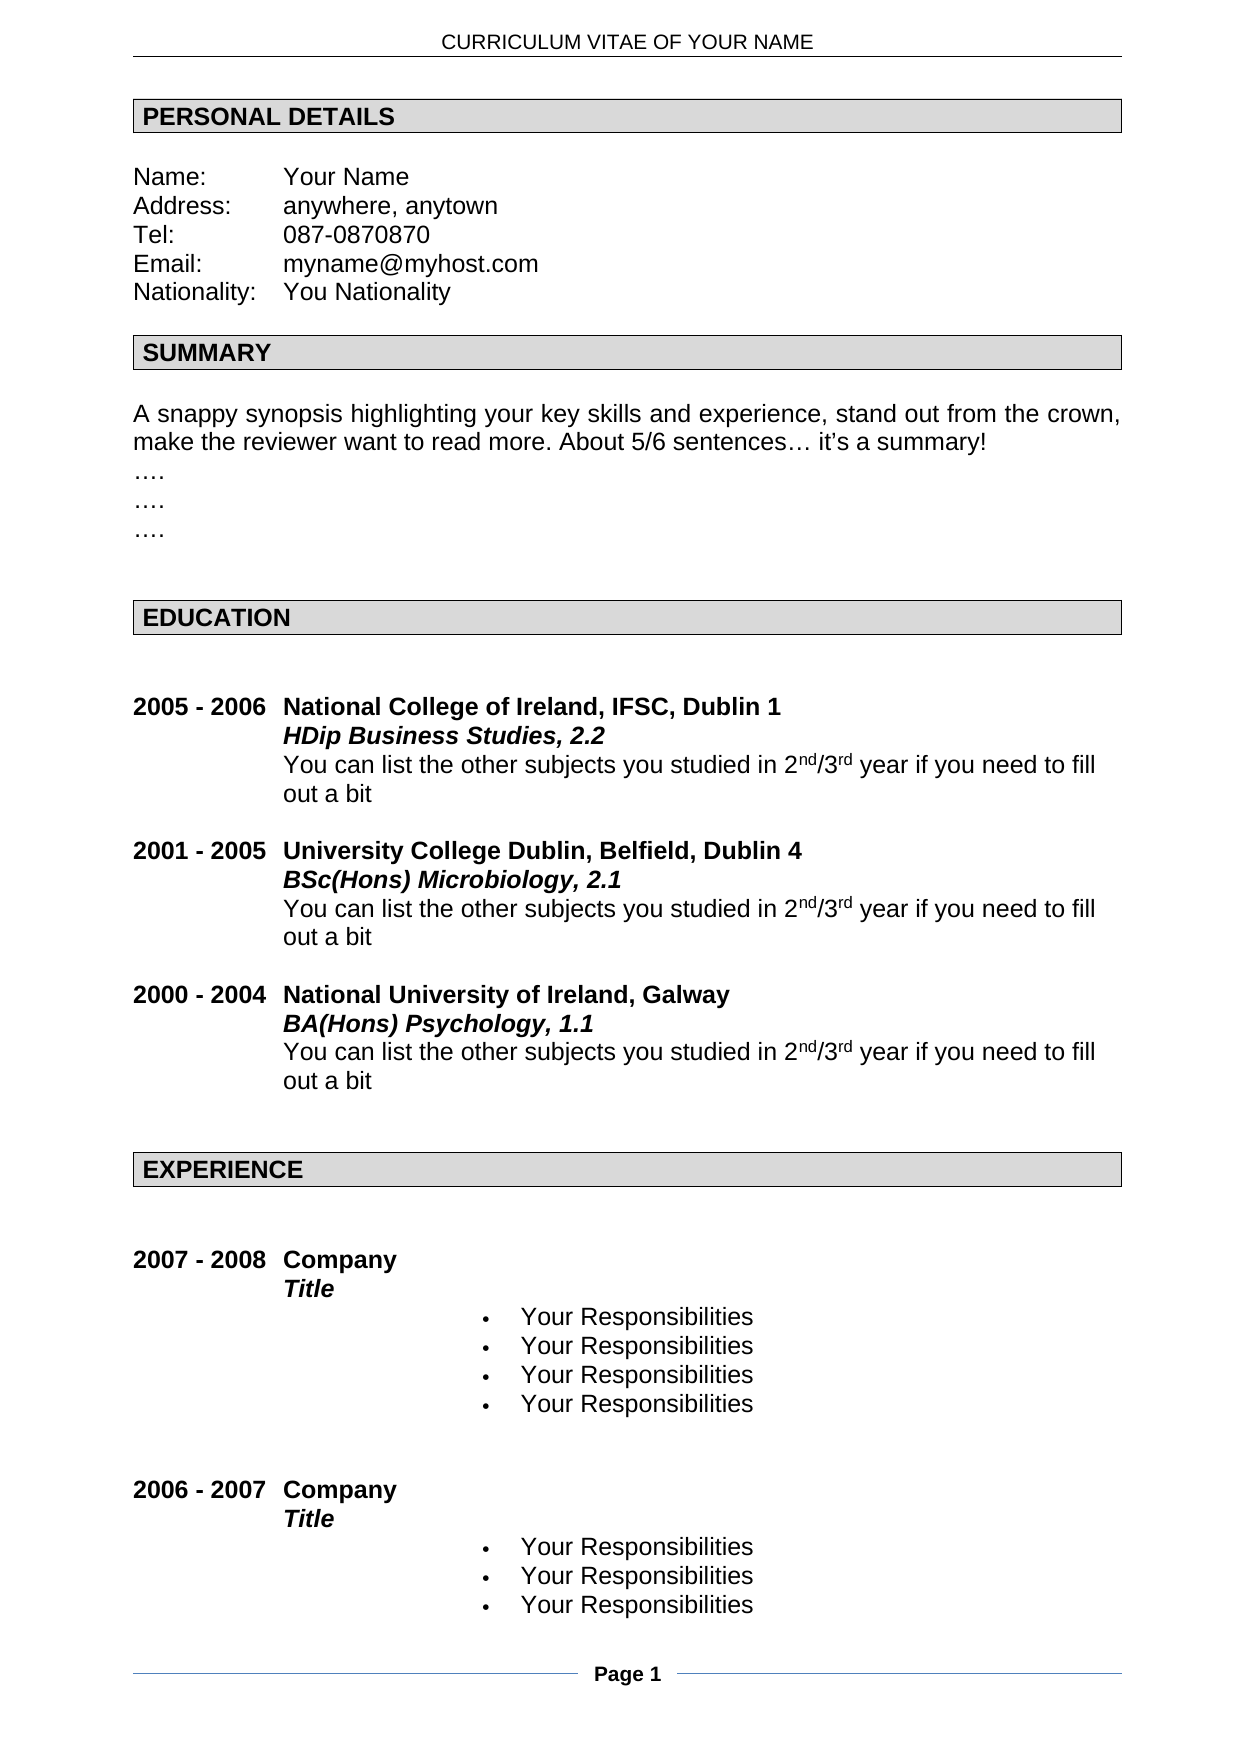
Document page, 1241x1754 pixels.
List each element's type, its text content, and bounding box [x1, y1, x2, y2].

text EXPERIENCE [134, 1153, 1121, 1186]
text HDip Business Studies, 2.2 [208, 721, 1122, 750]
text EDUCATION [134, 601, 1121, 634]
text …. [133, 485, 1122, 513]
text 2006 - 2007 Company [133, 1475, 1122, 1503]
text Address: anywhere, anytown [133, 191, 1122, 220]
text Email: myname@myhost.com [133, 248, 1122, 277]
text 2005 - 2006 National College of Ireland, IFSC, Dublin 1 [133, 692, 1122, 721]
text 2007 - 2008 Company [133, 1245, 1122, 1273]
text …. [133, 456, 1122, 485]
text You can list the other subjects you studied in 2nd/3rd year if you need to fill out a bit [283, 750, 1122, 807]
text A snappy synopsis highlighting your key skills and experience, stand out from the crown, make the reviewer want to read more. About 5/6 sentences… it’s a summary! [133, 398, 1122, 456]
text 2000 - 2004 National University of Ireland, Galway [133, 980, 1122, 1008]
text You can list the other subjects you studied in 2nd/3rd year if you need to fill out a bit [283, 893, 1122, 951]
list Your Responsibilities [483, 1331, 1122, 1360]
list Your Responsibilities [483, 1388, 1122, 1417]
list Your Responsibilities [483, 1360, 1122, 1388]
text You can list the other subjects you studied in 2nd/3rd year if you need to fill out a bit [283, 1037, 1122, 1095]
text SUMMARY [134, 336, 1121, 369]
list Your Responsibilities [483, 1590, 1122, 1618]
list Your Responsibilities [483, 1532, 1122, 1561]
text 2001 - 2005 University College Dublin, Belfield, Dublin 4 [133, 836, 1122, 865]
list Your Responsibilities [483, 1302, 1122, 1331]
list Your Responsibilities [483, 1561, 1122, 1590]
text Name: Your Name [133, 162, 1122, 191]
text Tel: 087-0870870 [133, 220, 1122, 248]
text PERSONAL DETAILS [134, 100, 1121, 132]
text …. [133, 513, 1122, 542]
text BA(Hons) Psychology, 1.1 [208, 1008, 1122, 1037]
text BSc(Hons) Microbiology, 2.1 [208, 865, 1122, 893]
text Title [208, 1503, 1122, 1532]
text Title [208, 1273, 1122, 1302]
text Nationality: You Nationality [133, 277, 1122, 306]
